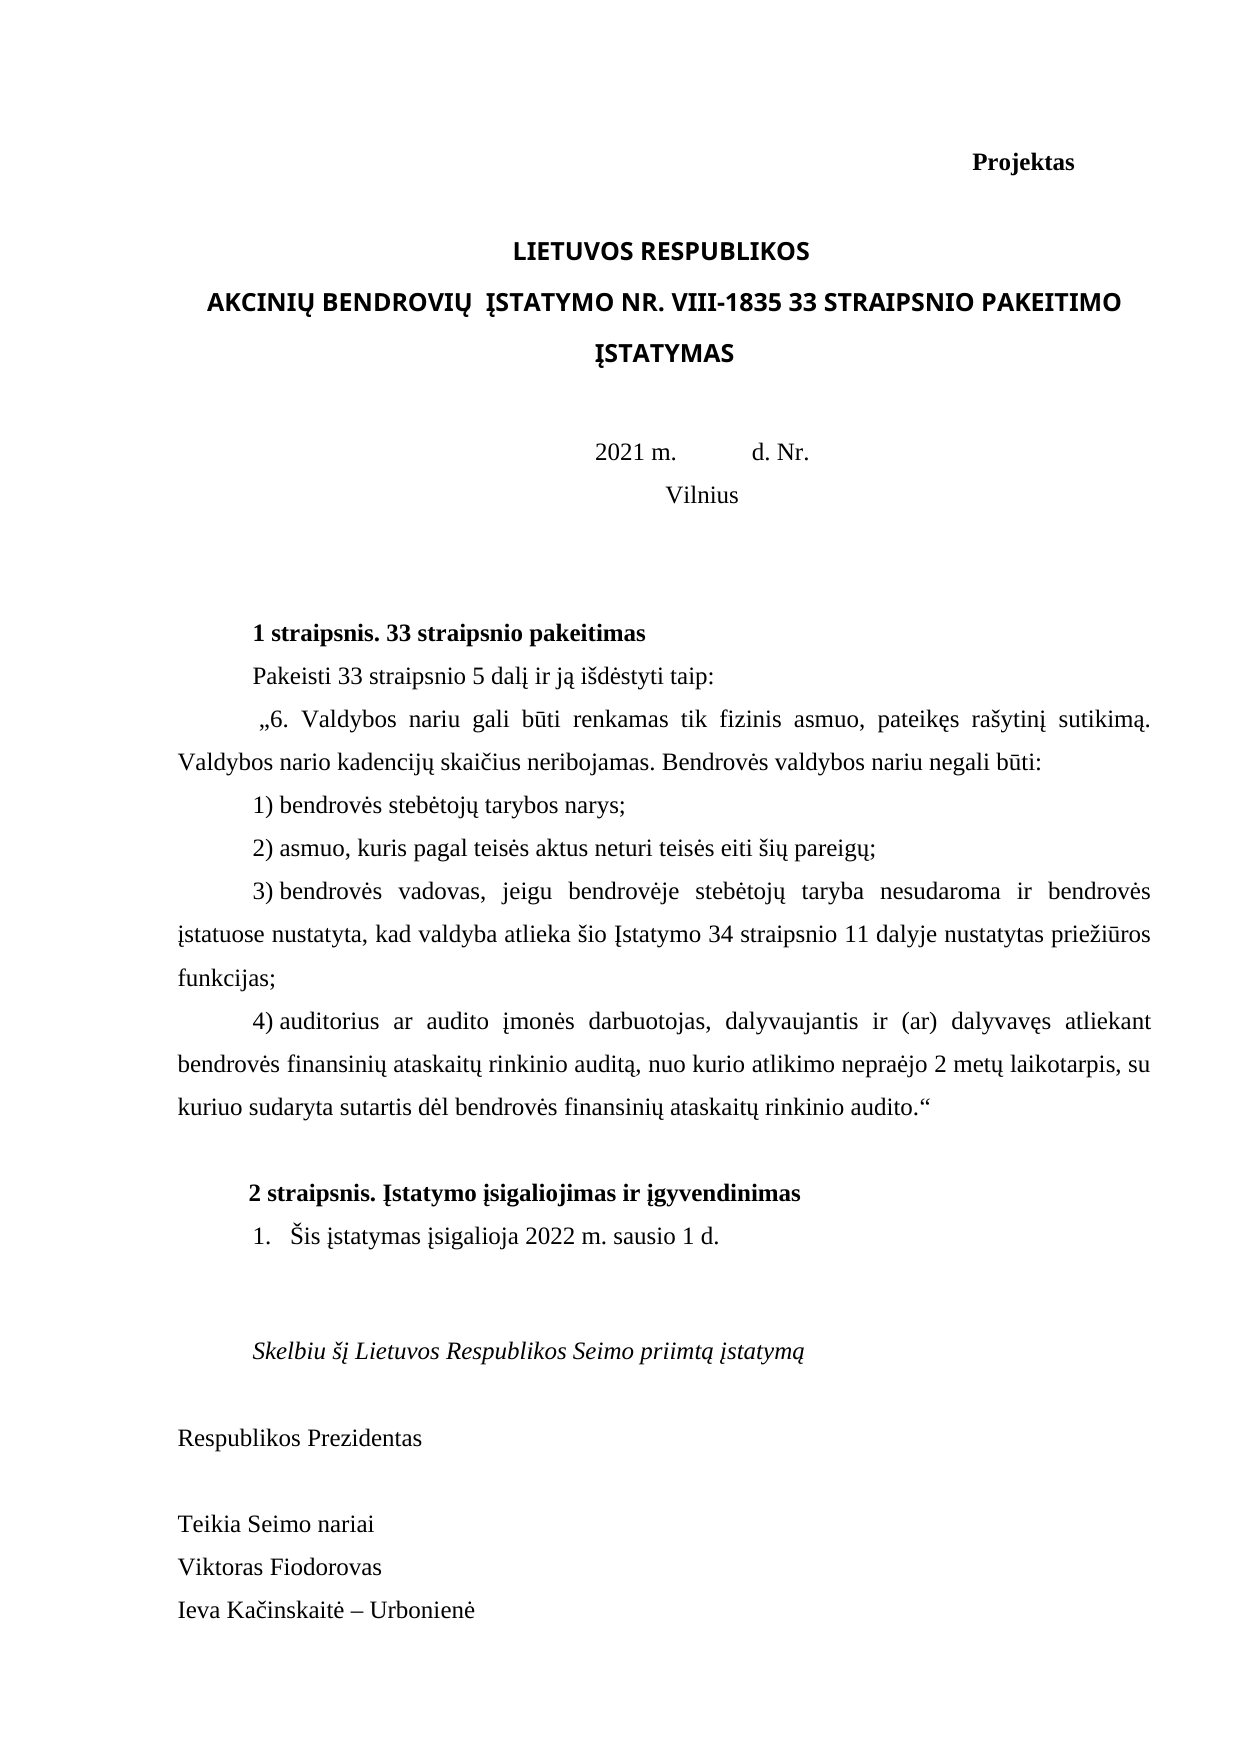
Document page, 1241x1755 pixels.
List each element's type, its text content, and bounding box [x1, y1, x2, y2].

text 2) asmuo, kuris pagal teisės aktus neturi teisės eiti šių pareigų; [177, 833, 1152, 862]
text 4) auditorius ar audito įmonės darbuotojas, dalyvaujantis ir (ar) dalyvavęs atliekant bendrovės finansinių ataskaitų rinkinio auditą, nuo kurio atlikimo nepraėjo 2 metų laikotarpis, su kuriuo sudaryta sutartis dėl bendrovės finansinių ataskaitų rinkinio audito.“ [177, 1006, 1152, 1121]
text 3) bendrovės vadovas, jeigu bendrovėje stebėtojų taryba nesudaroma ir bendrovės įstatuose nustatyta, kad valdyba atlieka šio Įstatymo 34 straipsnio 11 dalyje nustatytas priežiūros funkcijas; [177, 876, 1152, 991]
text Vilnius [177, 480, 1152, 509]
text „6. Valdybos nariu gali būti renkamas tik fizinis asmuo, pateikęs rašytinį sutikimą. Valdybos nario kadencijų skaičius neribojamas. Bendrovės valdybos nariu negali būti: [177, 704, 1152, 776]
text Projektas [582, 147, 1152, 176]
text 2 straipsnis. Įstatymo įsigaliojimas ir įgyvendinimas [177, 1178, 1152, 1207]
text LIETUVOS RESPUBLIKOS [177, 233, 1152, 267]
text 1. Šis įstatymas įsigalioja 2022 m. sausio 1 d. [252, 1221, 1152, 1250]
text 2021 m. d. Nr. [177, 437, 1152, 466]
text Ieva Kačinskaitė – Urbonienė [177, 1595, 1152, 1624]
text Respublikos Prezidentas [177, 1423, 1152, 1451]
text 1 straipsnis. 33 straipsnio pakeitimas [177, 618, 1152, 646]
text Skelbiu šį Lietuvos Respublikos Seimo priimtą įstatymą [177, 1336, 1152, 1365]
text AKCINIŲ BENDROVIŲ ĮSTATYMO NR. VIII-1835 33 STRAIPSNIO PAKEITIMO ĮSTATYMAS [177, 284, 1152, 369]
text 1) bendrovės stebėtojų tarybos narys; [177, 790, 1152, 819]
text Teikia Seimo nariai [177, 1509, 1152, 1538]
text Pakeisti 33 straipsnio 5 dalį ir ją išdėstyti taip: [177, 661, 1152, 689]
text Viktoras Fiodorovas [177, 1552, 1152, 1581]
